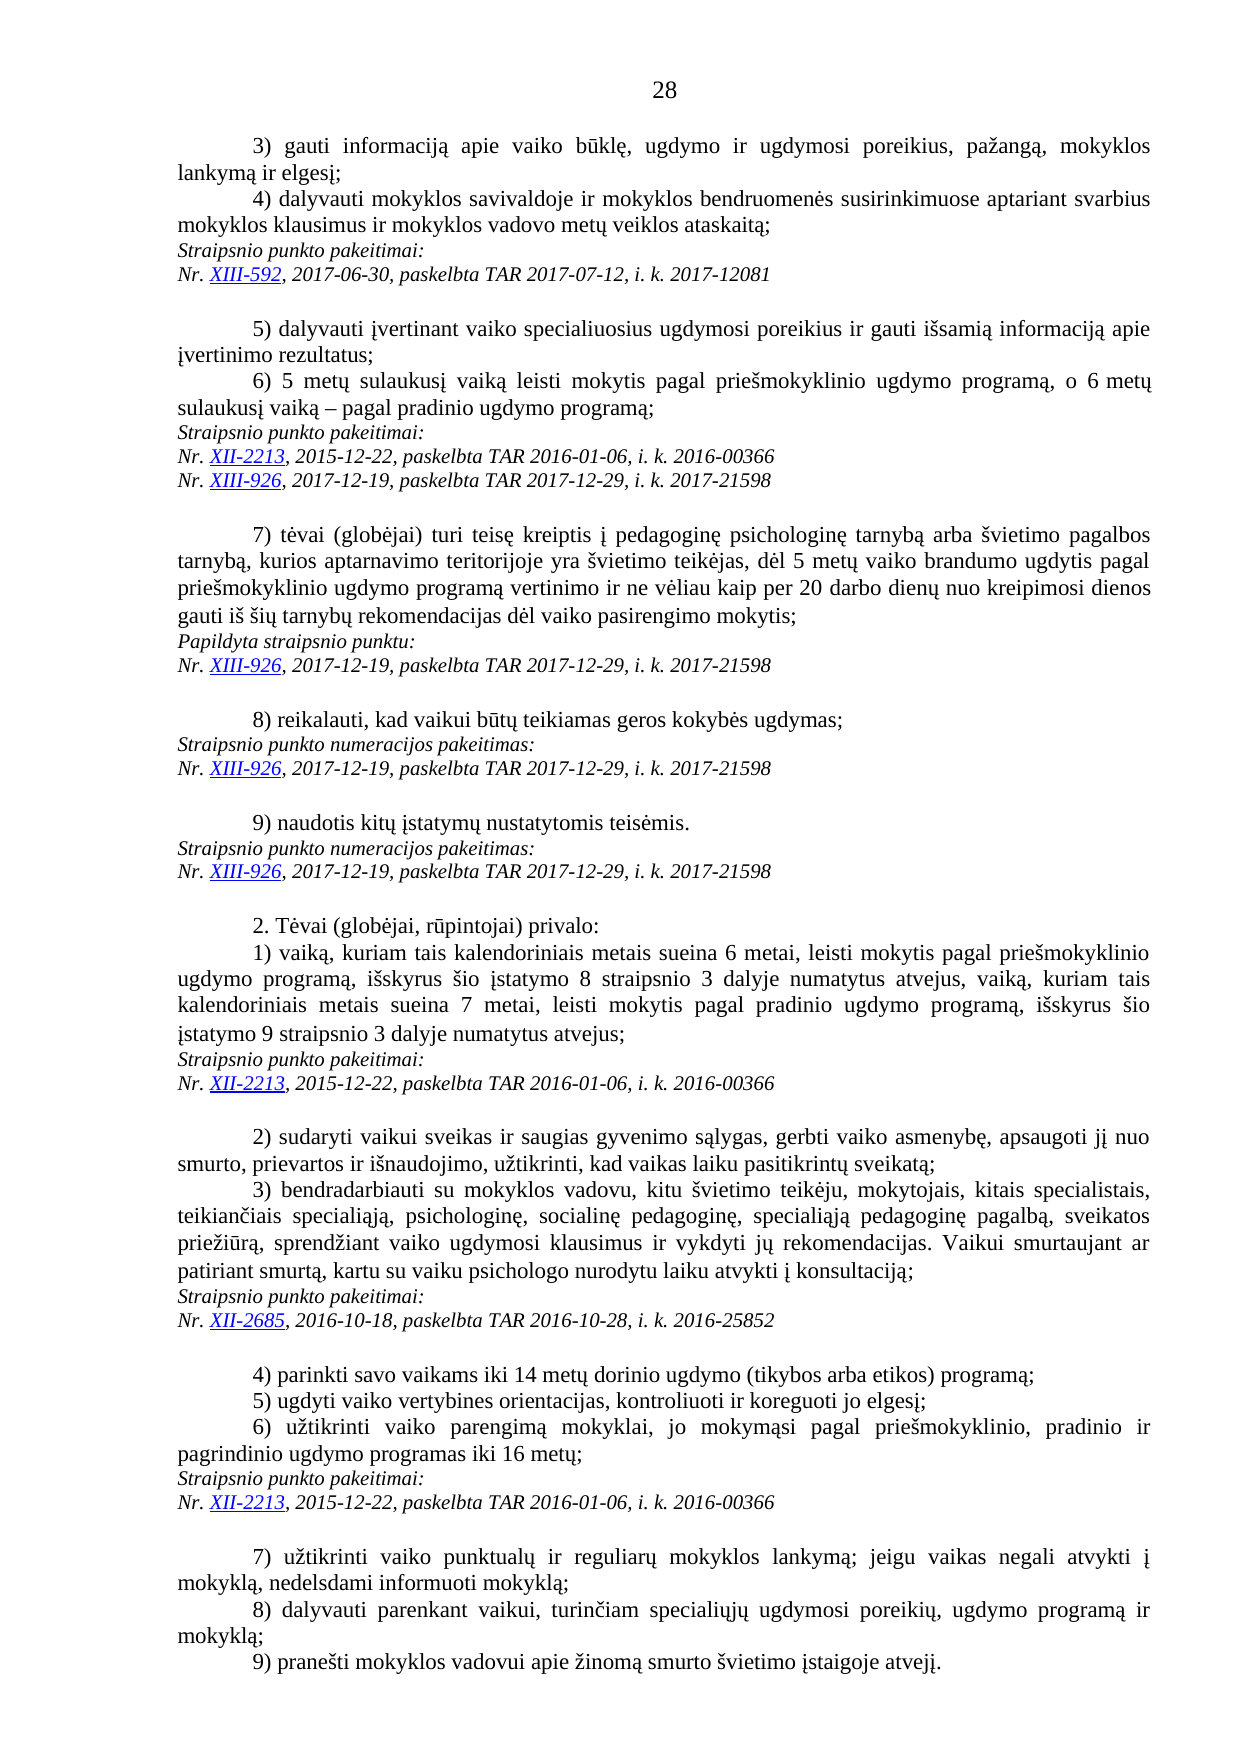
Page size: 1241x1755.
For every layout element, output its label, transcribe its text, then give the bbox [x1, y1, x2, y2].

text 8) dalyvauti parenkant vaikui, turinčiam specialiųjų ugdymosi poreikių, ugdymo programą ir mokyklą; [177, 1596, 1152, 1648]
text Straipsnio punkto pakeitimai: [177, 238, 1152, 262]
text 6) užtikrinti vaiko parengimą mokyklai, jo mokymąsi pagal priešmokyklinio, pradinio ir pagrindinio ugdymo programas iki 16 metų; [177, 1413, 1152, 1466]
text 5) dalyvauti įvertinant vaiko specialiuosius ugdymosi poreikius ir gauti išsamią informaciją apie įvertinimo rezultatus; [177, 315, 1152, 367]
text Nr. XIII-926, 2017-12-19, paskelbta TAR 2017-12-29, i. k. 2017-21598 [177, 468, 1152, 492]
text 4) parinkti savo vaikams iki 14 metų dorinio ugdymo (tikybos arba etikos) programą; [177, 1361, 1152, 1387]
text Nr. XII-2213, 2015-12-22, paskelbta TAR 2016-01-06, i. k. 2016-00366 [177, 1071, 1152, 1094]
text Straipsnio punkto pakeitimai: [177, 420, 1152, 444]
text Nr. XIII-926, 2017-12-19, paskelbta TAR 2017-12-29, i. k. 2017-21598 [177, 859, 1152, 883]
text 7) užtikrinti vaiko punktualų ir reguliarų mokyklos lankymą; jeigu vaikas negali atvykti į mokyklą, nedelsdami informuoti mokyklą; [177, 1543, 1152, 1596]
text 6) 5 metų sulaukusį vaiką leisti mokytis pagal priešmokyklinio ugdymo programą, o 6 metų sulaukusį vaiką – pagal pradinio ugdymo programą; [177, 367, 1152, 420]
text Nr. XII-2213, 2015-12-22, paskelbta TAR 2016-01-06, i. k. 2016-00366 [177, 1490, 1152, 1514]
text 8) reikalauti, kad vaikui būtų teikiamas geros kokybės ugdymas; [177, 706, 1152, 732]
text 2. Tėvai (globėjai, rūpintojai) privalo: [177, 912, 1152, 939]
text Straipsnio punkto pakeitimai: [177, 1466, 1152, 1490]
text 5) ugdyti vaiko vertybines orientacijas, kontroliuoti ir koreguoti jo elgesį; [177, 1387, 1152, 1413]
text Nr. XIII-926, 2017-12-19, paskelbta TAR 2017-12-29, i. k. 2017-21598 [177, 653, 1152, 677]
text 9) naudotis kitų įstatymų nustatytomis teisėmis. [177, 809, 1152, 835]
text 7) tėvai (globėjai) turi teisę kreiptis į pedagoginę psichologinę tarnybą arba švietimo pagalbos tarnybą, kurios aptarnavimo teritorijoje yra švietimo teikėjas, dėl 5 metų vaiko brandumo ugdytis pagal priešmokyklinio ugdymo programą vertinimo ir ne vėliau kaip per 20 darbo dienų nuo kreipimosi dienos gauti iš šių tarnybų rekomendacijas dėl vaiko pasirengimo mokytis; [177, 521, 1152, 629]
text Straipsnio punkto pakeitimai: [177, 1284, 1152, 1308]
text Nr. XII-2213, 2015-12-22, paskelbta TAR 2016-01-06, i. k. 2016-00366 [177, 444, 1152, 468]
text Nr. XIII-592, 2017-06-30, paskelbta TAR 2017-07-12, i. k. 2017-12081 [177, 262, 1152, 286]
text 3) bendradarbiauti su mokyklos vadovu, kitu švietimo teikėju, mokytojais, kitais specialistais, teikiančiais specialiąją, psichologinę, socialinę pedagoginę, specialiąją pedagoginę pagalbą, sveikatos priežiūrą, sprendžiant vaiko ugdymosi klausimus ir vykdyti jų rekomendacijas. Vaikui smurtaujant ar patiriant smurtą, kartu su vaiku psichologo nurodytu laiku atvykti į konsultaciją; [177, 1176, 1152, 1284]
text Papildyta straipsnio punktu: [177, 629, 1152, 653]
text Straipsnio punkto numeracijos pakeitimas: [177, 732, 1152, 756]
text Straipsnio punkto pakeitimai: [177, 1046, 1152, 1071]
text Nr. XII-2685, 2016-10-18, paskelbta TAR 2016-10-28, i. k. 2016-25852 [177, 1308, 1152, 1332]
text 9) pranešti mokyklos vadovui apie žinomą smurto švietimo įstaigoje atvejį. [177, 1648, 1152, 1675]
text Nr. XIII-926, 2017-12-19, paskelbta TAR 2017-12-29, i. k. 2017-21598 [177, 756, 1152, 780]
text 3) gauti informaciją apie vaiko būklę, ugdymo ir ugdymosi poreikius, pažangą, mokyklos lankymą ir elgesį; [177, 132, 1152, 185]
text 2) sudaryti vaikui sveikas ir saugias gyvenimo sąlygas, gerbti vaiko asmenybę, apsaugoti jį nuo smurto, prievartos ir išnaudojimo, užtikrinti, kad vaikas laiku pasitikrintų sveikatą; [177, 1123, 1152, 1176]
text 1) vaiką, kuriam tais kalendoriniais metais sueina 6 metai, leisti mokytis pagal priešmokyklinio ugdymo programą, išskyrus šio įstatymo 8 straipsnio 3 dalyje numatytus atvejus, vaiką, kuriam tais kalendoriniais metais sueina 7 metai, leisti mokytis pagal pradinio ugdymo programą, išskyrus šio įstatymo 9 straipsnio 3 dalyje numatytus atvejus; [177, 939, 1152, 1046]
text 4) dalyvauti mokyklos savivaldoje ir mokyklos bendruomenės susirinkimuose aptariant svarbius mokyklos klausimus ir mokyklos vadovo metų veiklos ataskaitą; [177, 185, 1152, 238]
text Straipsnio punkto numeracijos pakeitimas: [177, 835, 1152, 859]
